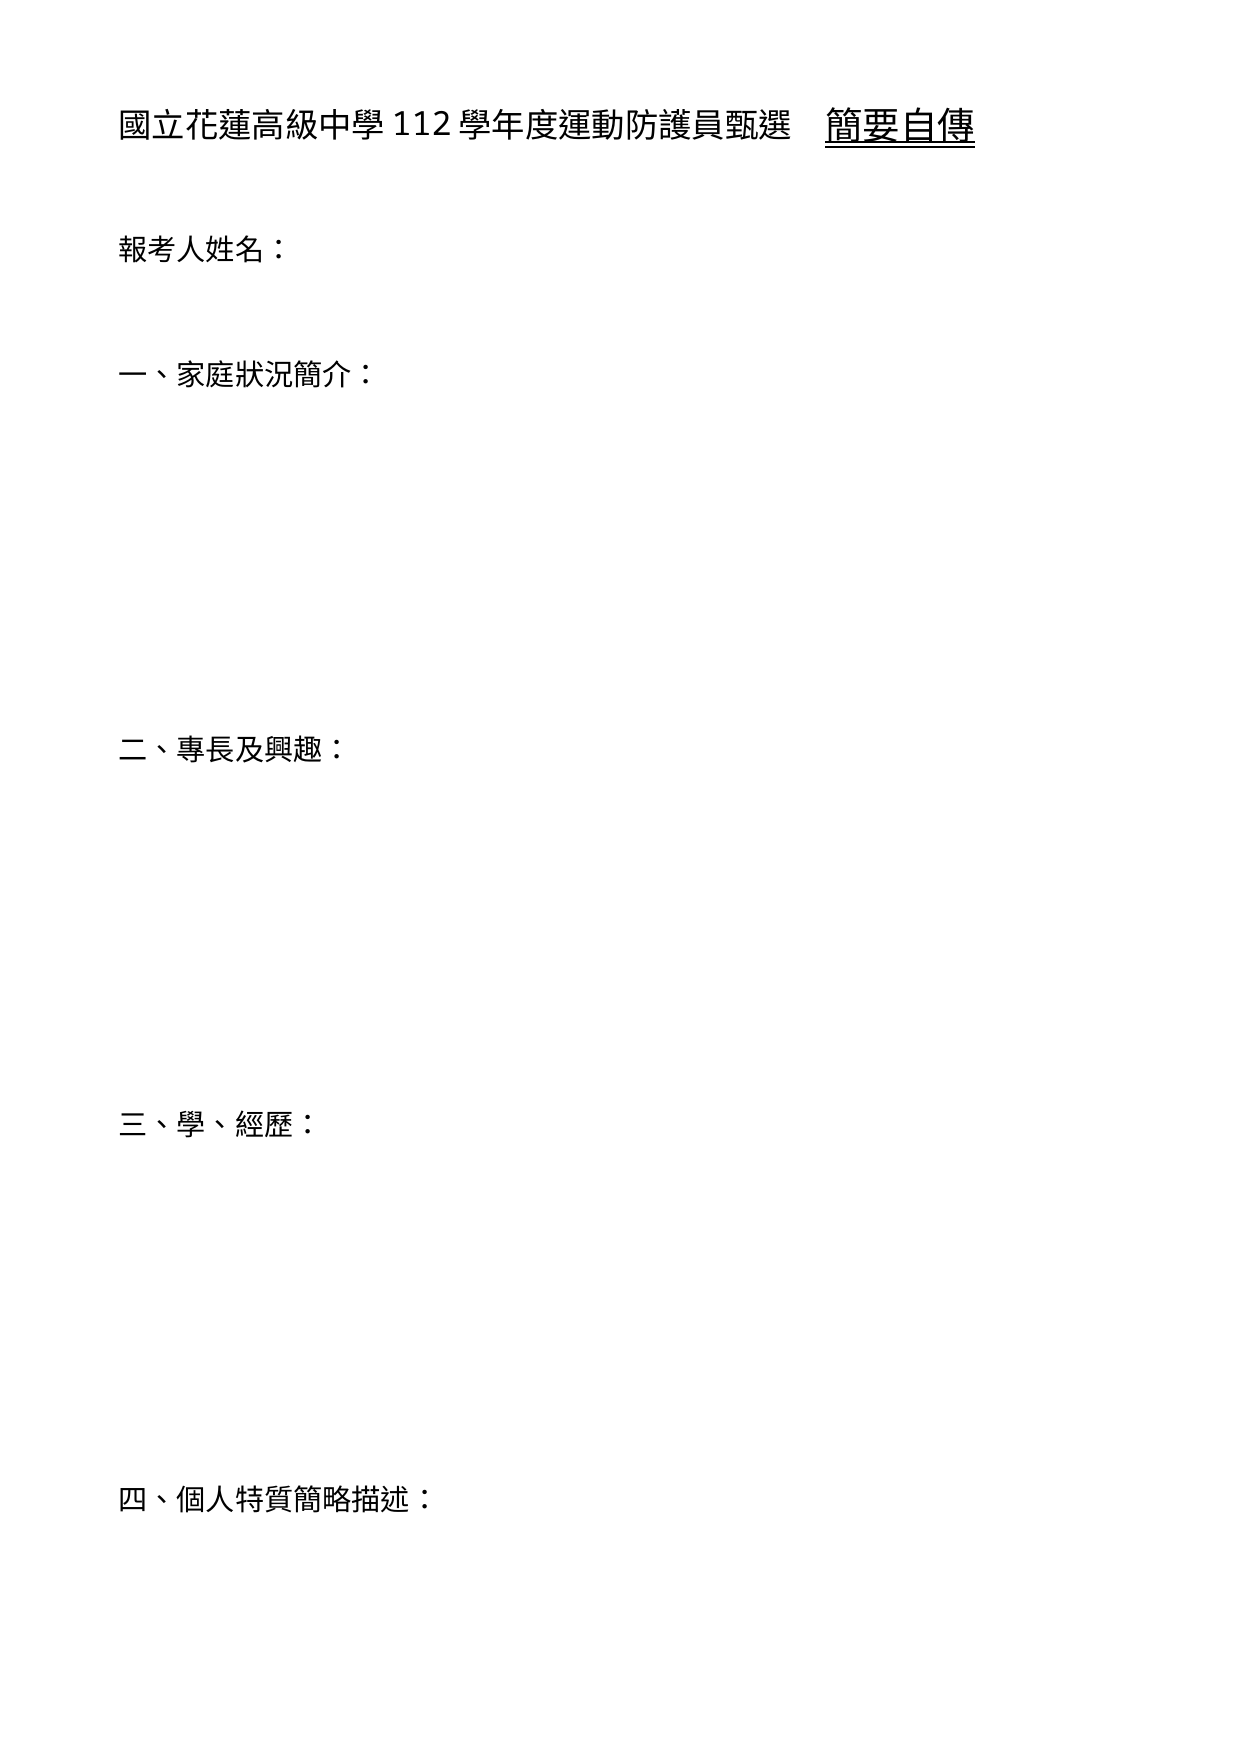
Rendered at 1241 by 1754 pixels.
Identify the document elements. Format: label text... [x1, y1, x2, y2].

text 一、家庭狀況簡介： [118, 331, 1122, 393]
text 二、專長及興趣： [118, 706, 1122, 768]
text 三、學、經歷： [118, 1081, 1122, 1143]
text 報考人姓名： [118, 206, 1122, 268]
text 四、個人特質簡略描述： [118, 1456, 1122, 1518]
text 國立花蓮高級中學112學年度運動防護員甄選 簡要自傳 [118, 81, 1122, 143]
